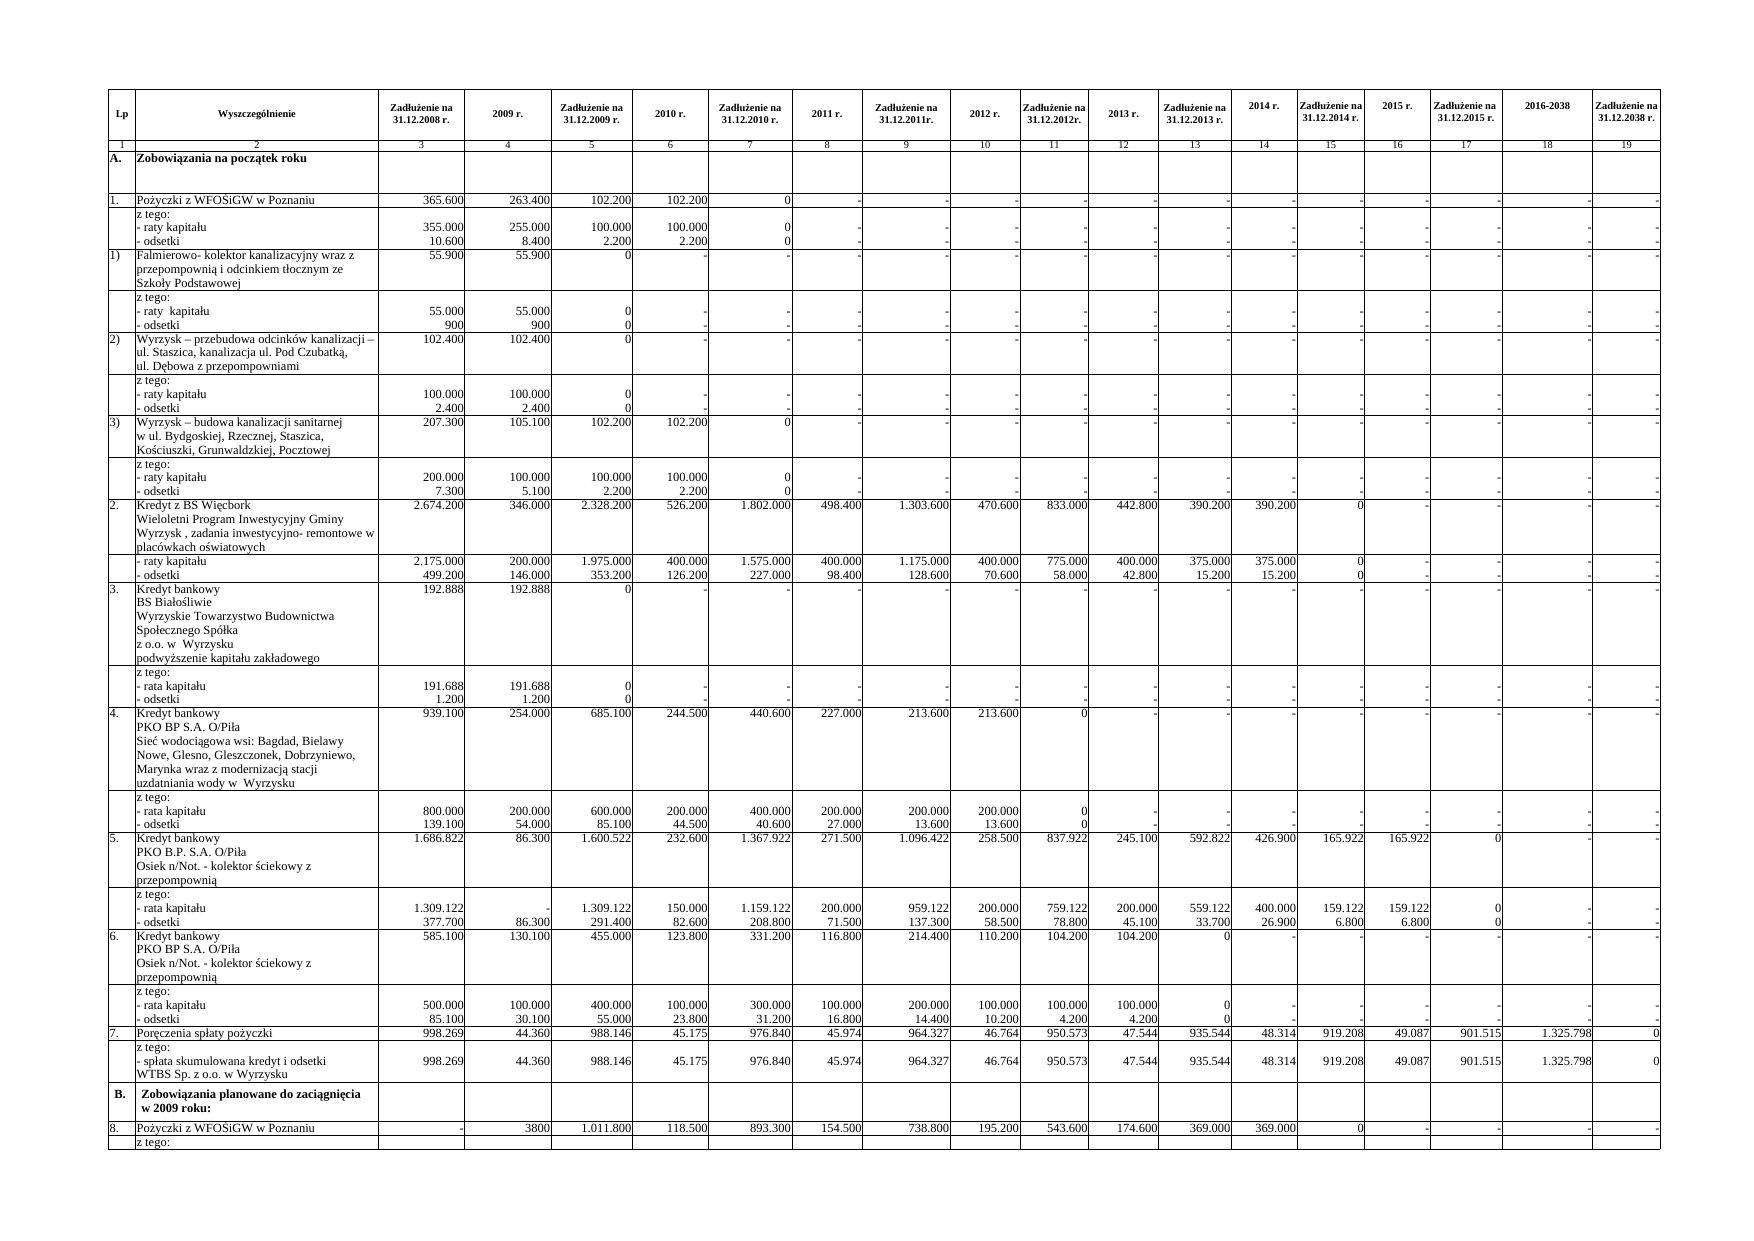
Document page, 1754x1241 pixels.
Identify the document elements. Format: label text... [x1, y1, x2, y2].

table_cell 200.000 58.500 [951, 888, 1020, 929]
table_cell - [793, 333, 862, 373]
table_cell [109, 555, 135, 582]
table_cell [793, 152, 862, 193]
table_cell [109, 985, 135, 1026]
table_cell 165.922 [1365, 833, 1430, 887]
table_cell - [1298, 416, 1364, 457]
table_cell - [1021, 250, 1088, 290]
table_cell - [1365, 333, 1430, 373]
table_cell 400.000 55.000 [552, 985, 632, 1026]
table_cell - - [1021, 458, 1088, 498]
table_cell 110.200 [951, 930, 1020, 984]
table_cell 775.000 58.000 [1021, 555, 1088, 582]
table_cell 300.000 31.200 [709, 985, 792, 1026]
table_cell 426.900 [1232, 833, 1297, 887]
table_cell 100.000 16.800 [793, 985, 862, 1026]
table_cell 102.400 [379, 333, 464, 373]
table_cell 2.674.200 [379, 500, 464, 554]
table_cell [1431, 152, 1502, 193]
table_cell 738.800 [863, 1122, 950, 1135]
table_cell 3800 [465, 1122, 551, 1135]
table_cell - [1431, 1122, 1502, 1135]
table_cell - [1593, 930, 1660, 984]
table_cell 5. [109, 833, 135, 887]
table_cell 0 0 [1021, 791, 1088, 832]
table_cell Kredyt bankowy PKO B.P. S.A. O/Piła Osiek n/Not. - kolektor ściekowy z przepompownią [136, 833, 378, 887]
table_cell - [1365, 583, 1430, 665]
table_cell 47.544 [1089, 1041, 1158, 1082]
table_cell - - [1503, 888, 1592, 929]
table_cell 0 0 [1298, 555, 1364, 582]
table_cell 1.367.922 [709, 833, 792, 887]
table_cell - [1503, 416, 1592, 457]
table_cell [1089, 1083, 1158, 1121]
table_cell - [1503, 194, 1592, 207]
table_cell [109, 888, 135, 929]
table_cell - - [1159, 291, 1231, 332]
table_cell 976.840 [709, 1027, 792, 1040]
table_cell 100.000 4.200 [1089, 985, 1158, 1026]
table_cell 939.100 [379, 708, 464, 790]
table_cell - [793, 194, 862, 207]
table_cell - [951, 194, 1020, 207]
table_cell 232.600 [633, 833, 708, 887]
table_cell [709, 1083, 792, 1121]
table_cell - - [1365, 985, 1430, 1026]
table_cell 100.000 2.400 [379, 375, 464, 415]
table_cell - [1503, 333, 1592, 373]
table_cell 123.800 [633, 930, 708, 984]
table_cell - - [1021, 375, 1088, 415]
table_cell 1.975.000 353.200 [552, 555, 632, 582]
table_cell - - [951, 291, 1020, 332]
table_cell 15 [1298, 141, 1364, 151]
table_cell - - [951, 458, 1020, 498]
table_cell 213.600 [863, 708, 950, 790]
table_cell - - [1232, 985, 1297, 1026]
table_cell 5 [552, 141, 632, 151]
table_cell 12 [1089, 141, 1158, 151]
table_cell - - [709, 291, 792, 332]
table_cell - - [1503, 985, 1592, 1026]
table_cell - [1021, 416, 1088, 457]
table_cell - [1593, 250, 1660, 290]
table_cell - - [1089, 375, 1158, 415]
table_cell 0 [709, 416, 792, 457]
table_cell 559.122 33.700 [1159, 888, 1231, 929]
table_cell [465, 1083, 551, 1121]
table_cell - - [1298, 985, 1364, 1026]
table_cell 976.840 [709, 1041, 792, 1082]
table_cell 55.900 [465, 250, 551, 290]
table_cell 17 [1431, 141, 1502, 151]
table_cell - [1593, 833, 1660, 887]
table_cell - [1431, 194, 1502, 207]
table_cell - - [1593, 985, 1660, 1026]
table_cell 200.000 45.100 [1089, 888, 1158, 929]
table_cell 0 [709, 194, 792, 207]
table_cell - [1298, 708, 1364, 790]
table_cell 55.900 [379, 250, 464, 290]
table_cell 346.000 [465, 500, 551, 554]
table_cell z tego: [136, 1136, 378, 1149]
table_cell 1.096.422 [863, 833, 950, 887]
table_cell - - [709, 375, 792, 415]
table_cell 100.000 23.800 [633, 985, 708, 1026]
table_cell 1 [109, 141, 135, 151]
table_cell 116.800 [793, 930, 862, 984]
table_cell 102.200 [633, 194, 708, 207]
table_cell - - [1021, 208, 1088, 248]
table_cell 45.175 [633, 1041, 708, 1082]
table_cell 4. [109, 708, 135, 790]
table_cell 45.974 [793, 1027, 862, 1040]
table_cell - - [1431, 208, 1502, 248]
table_cell 2015 r. [1365, 90, 1430, 139]
table_cell [1365, 152, 1430, 193]
table_cell Pożyczki z WFOŚiGW w Poznaniu [136, 194, 378, 207]
table_cell - [1021, 333, 1088, 373]
table_cell - - [1159, 375, 1231, 415]
table_cell - - [1298, 458, 1364, 498]
table_cell - - [1232, 375, 1297, 415]
table_cell - - [1593, 375, 1660, 415]
table_cell - - [1365, 375, 1430, 415]
table_cell 19 [1593, 141, 1660, 151]
table_cell 0 [552, 250, 632, 290]
table_cell [1503, 152, 1592, 193]
table_cell [1503, 1083, 1592, 1121]
table_cell [465, 152, 551, 193]
table_cell [793, 1083, 862, 1121]
table_cell 18 [1503, 141, 1592, 151]
table_cell z tego: - rata kapitału - odsetki [136, 985, 378, 1026]
table_cell 0 0 [1159, 985, 1231, 1026]
table_cell - - [1503, 291, 1592, 332]
table_cell - [793, 583, 862, 665]
table_cell z tego: - rata kapitału - odsetki [136, 791, 378, 832]
table_cell Kredyt bankowy PKO BP S.A. O/Piła Osiek n/Not. - kolektor ściekowy z przepompownią [136, 930, 378, 984]
table_cell Zadłużenie na 31.12.2011r. [863, 90, 950, 139]
table_cell - - [1232, 291, 1297, 332]
table_cell - - [1365, 555, 1430, 582]
table_cell 9 [863, 141, 950, 151]
table_cell 48.314 [1232, 1041, 1297, 1082]
table_cell z tego: - rata kapitału - odsetki [136, 888, 378, 929]
table_cell 0 [1431, 833, 1502, 887]
table_cell - [1503, 250, 1592, 290]
table_cell 964.327 [863, 1041, 950, 1082]
table_cell 44.360 [465, 1041, 551, 1082]
table_cell - - [863, 291, 950, 332]
table_cell - - [1365, 666, 1430, 707]
table_cell - [1089, 583, 1158, 665]
table_cell B. [109, 1083, 135, 1121]
table_cell 1.575.000 227.000 [709, 555, 792, 582]
table_cell - - [1159, 208, 1231, 248]
table_cell - - [379, 1136, 464, 1149]
table_cell - - [951, 375, 1020, 415]
table_cell Zobowiązania planowane do zaciągnięcia w 2009 roku: [136, 1083, 378, 1121]
table_cell 919.208 [1298, 1027, 1364, 1040]
table_cell 2.328.200 [552, 500, 632, 554]
table_cell - - [1159, 791, 1231, 832]
table_cell 49.087 [1365, 1027, 1430, 1040]
table_cell 263.400 [465, 194, 551, 207]
table_cell [1593, 1083, 1660, 1121]
table_cell - [1159, 250, 1231, 290]
table_cell Wyrzysk – przebudowa odcinków kanalizacji – ul. Staszica, kanalizacja ul. Pod Czubatką, ul. Dębowa z przepompowniami [136, 333, 378, 373]
table_cell - - [1365, 791, 1430, 832]
table_cell [1089, 1136, 1158, 1149]
table_cell - - [1431, 1136, 1502, 1149]
table_cell 102.200 [552, 194, 632, 207]
table_cell - - [1159, 458, 1231, 498]
table_cell 1.325.798 [1503, 1027, 1592, 1040]
table_cell - - [1503, 666, 1592, 707]
table_cell - [1232, 930, 1297, 984]
table_cell Zadłużenie na 31.12.2008 r. [379, 90, 464, 139]
table_cell 1.802.000 [709, 500, 792, 554]
table_cell - - [863, 208, 950, 248]
table_cell 331.200 [709, 930, 792, 984]
table_cell 102.400 [465, 333, 551, 373]
table_cell [1593, 152, 1660, 193]
table_cell 959.122 137.300 [863, 888, 950, 929]
table_cell [793, 1136, 862, 1149]
table_cell - [633, 583, 708, 665]
table_cell - - [1089, 458, 1158, 498]
table_cell 585.100 [379, 930, 464, 984]
table_cell - [1431, 333, 1502, 373]
table_cell - - [793, 208, 862, 248]
table_cell Lp [109, 90, 135, 139]
table_cell - - [951, 208, 1020, 248]
table_cell - - [1159, 666, 1231, 707]
table_cell 0 0 [552, 291, 632, 332]
table_cell 100.000 2.200 [552, 458, 632, 498]
table_cell 191.688 1.200 [379, 666, 464, 707]
table_cell 165.922 [1298, 833, 1364, 887]
table_cell - - [793, 666, 862, 707]
table_cell 0 [1298, 1122, 1364, 1135]
table_cell - [1431, 250, 1502, 290]
table_cell - - [1593, 208, 1660, 248]
table_cell A. [109, 152, 135, 193]
table_cell - [1232, 583, 1297, 665]
table_cell - - [1232, 791, 1297, 832]
table_cell - - [1503, 1136, 1592, 1149]
table_cell 100.000 10.200 [951, 985, 1020, 1026]
table_cell 2013 r. [1089, 90, 1158, 139]
table_cell 1.011.800 [552, 1122, 632, 1135]
table_cell 200.000 13.600 [951, 791, 1020, 832]
table_cell [552, 1136, 632, 1149]
table_cell - - [1089, 666, 1158, 707]
table_cell - [1298, 930, 1364, 984]
table_cell - - [1431, 555, 1502, 582]
table_cell 390.200 [1232, 500, 1297, 554]
table_cell [709, 1136, 792, 1149]
table_cell - [1365, 500, 1430, 554]
table_cell 4 [465, 141, 551, 151]
table_cell 893.300 [709, 1122, 792, 1135]
table_cell Kredyt z BS Więcbork Wieloletni Program Inwestycyjny Gminy Wyrzysk , zadania inwestycyjno- remontowe w placówkach oświatowych [136, 500, 378, 554]
table_cell - - [1593, 1136, 1660, 1149]
table_cell - - [1503, 791, 1592, 832]
table_cell - - [793, 375, 862, 415]
table_cell - [1593, 416, 1660, 457]
table_cell 100.000 4.200 [1021, 985, 1088, 1026]
table_cell Zadłużenie na 31.12.2015 r. [1431, 90, 1502, 139]
table_cell 154.500 [793, 1122, 862, 1135]
table_cell - [793, 416, 862, 457]
table_cell - [709, 250, 792, 290]
table_cell - [951, 250, 1020, 290]
table_cell - - [633, 375, 708, 415]
table_cell - [1503, 930, 1592, 984]
table_cell 1.303.600 [863, 500, 950, 554]
table_cell [1298, 1083, 1364, 1121]
table_cell - [1503, 708, 1592, 790]
table_cell - - [1503, 375, 1592, 415]
table_cell [863, 152, 950, 193]
table_cell - - [1021, 291, 1088, 332]
table_cell 1.309.122 377.700 [379, 888, 464, 929]
table_cell 192.888 [379, 583, 464, 665]
table_cell - [1503, 500, 1592, 554]
table_cell - - [1089, 791, 1158, 832]
table_cell - [1593, 583, 1660, 665]
table_cell - [633, 250, 708, 290]
table_cell 159.122 6.800 [1298, 888, 1364, 929]
table_cell [109, 791, 135, 832]
table_cell 245.100 [1089, 833, 1158, 887]
table_cell - [1089, 194, 1158, 207]
table_cell [633, 1083, 708, 1121]
table_cell Zadłużenie na 31.12.2009 r. [552, 90, 632, 139]
table_cell 49.087 [1365, 1041, 1430, 1082]
table_cell - - [1431, 458, 1502, 498]
table_cell [1159, 1083, 1231, 1121]
table_cell - - [1593, 791, 1660, 832]
table_cell - - [1232, 208, 1297, 248]
table_cell 901.515 [1431, 1027, 1502, 1040]
table_cell 6 [633, 141, 708, 151]
table_cell 2009 r. [465, 90, 551, 139]
table_cell - - [863, 375, 950, 415]
table_cell Wyszczególnienie [136, 90, 378, 139]
table_cell - [1298, 194, 1364, 207]
table_cell 935.544 [1159, 1027, 1231, 1040]
table_cell 11 [1021, 141, 1088, 151]
table_cell 159.122 6.800 [1365, 888, 1430, 929]
table_cell 950.573 [1021, 1041, 1088, 1082]
table_cell 1.686.822 [379, 833, 464, 887]
table_cell 2010 r. [633, 90, 708, 139]
table_cell - - [1431, 375, 1502, 415]
table_cell [552, 1083, 632, 1121]
table_cell 100.000 30.100 [465, 985, 551, 1026]
table_cell 86.300 [465, 833, 551, 887]
table_cell 0 [552, 583, 632, 665]
table_cell 2016-2038 [1503, 90, 1592, 139]
table_cell - [709, 333, 792, 373]
table_cell - [863, 194, 950, 207]
table_cell [633, 1136, 708, 1149]
table_cell [1021, 152, 1088, 193]
table_cell - [1021, 583, 1088, 665]
table_cell [1365, 1083, 1430, 1121]
table_cell [709, 152, 792, 193]
table_cell - [1593, 194, 1660, 207]
table_cell - - [1431, 791, 1502, 832]
table_cell 964.327 [863, 1027, 950, 1040]
table_cell - [1232, 194, 1297, 207]
table_cell z tego: - raty kapitału - odsetki [136, 375, 378, 415]
table_cell Poręczenia spłaty pożyczki [136, 1027, 378, 1040]
table_cell [1232, 1083, 1297, 1121]
table_cell 255.000 8.400 [465, 208, 551, 248]
table_cell 200.000 7.300 [379, 458, 464, 498]
table_cell [109, 291, 135, 332]
table_cell 0 [1021, 708, 1088, 790]
table_cell [1232, 1136, 1297, 1149]
table_cell 0 0 [552, 375, 632, 415]
table_cell 10 [951, 141, 1020, 151]
table_cell z tego: - raty kapitału - odsetki [136, 458, 378, 498]
table_cell [951, 1136, 1020, 1149]
table_cell - - [1298, 666, 1364, 707]
table_cell - 86.300 [465, 888, 551, 929]
table_cell 988.146 [552, 1041, 632, 1082]
table_cell 800.000 139.100 [379, 791, 464, 832]
table_cell - [951, 583, 1020, 665]
table_cell [379, 152, 464, 193]
table_cell 375.000 15.200 [1159, 555, 1231, 582]
table_cell 1.175.000 128.600 [863, 555, 950, 582]
table_cell 3) [109, 416, 135, 457]
table_cell [109, 375, 135, 415]
table_cell 7 [709, 141, 792, 151]
table_cell - - [1503, 555, 1592, 582]
table_cell Zadłużenie na 31.12.2038 r. [1593, 90, 1660, 139]
table_cell - raty kapitału - odsetki [136, 555, 378, 582]
table_cell - [1089, 416, 1158, 457]
table_cell - [1431, 583, 1502, 665]
table_cell 1) [109, 250, 135, 290]
table_cell Falmierowo- kolektor kanalizacyjny wraz z przepompownią i odcinkiem tłocznym ze Szkoły Podstawowej [136, 250, 378, 290]
table_cell - [1365, 930, 1430, 984]
table_cell 759.122 78.800 [1021, 888, 1088, 929]
table_cell - [863, 583, 950, 665]
table_cell - - [1089, 208, 1158, 248]
table_cell - [1089, 333, 1158, 373]
table_cell - - [793, 458, 862, 498]
table_cell [863, 1136, 950, 1149]
table_cell [1159, 152, 1231, 193]
table_cell - [863, 416, 950, 457]
table_cell - - [1298, 791, 1364, 832]
table_cell z tego: - spłata skumulowana kredyt i odsetki WTBS Sp. z o.o. w Wyrzysku [136, 1041, 378, 1082]
table_cell 592.822 [1159, 833, 1231, 887]
table_cell 3. [109, 583, 135, 665]
table_cell 0 0 [552, 666, 632, 707]
table_cell 214.400 [863, 930, 950, 984]
table_cell [109, 666, 135, 707]
table_cell - [1232, 416, 1297, 457]
table_cell 1. [109, 194, 135, 207]
table_cell - [1503, 833, 1592, 887]
table_cell 254.000 [465, 708, 551, 790]
table_cell 200.000 71.500 [793, 888, 862, 929]
table_cell - [863, 250, 950, 290]
table_cell 174.600 [1089, 1122, 1158, 1135]
table_cell - - [1593, 291, 1660, 332]
table_cell Zadłużenie na 31.12.2014 r. [1298, 90, 1364, 139]
table_cell Kredyt bankowy PKO BP S.A. O/Piła Sieć wodociągowa wsi: Bagdad, Bielawy Nowe, Glesno, Gleszczonek, Dobrzyniewo, Marynka wraz z modernizacją stacji uzdatniania wody w Wyrzysku [136, 708, 378, 790]
table_cell 244.500 [633, 708, 708, 790]
table_cell [951, 152, 1020, 193]
table_cell - [1365, 1122, 1430, 1135]
table_cell 200.000 14.400 [863, 985, 950, 1026]
table_cell - [1298, 250, 1364, 290]
table_cell - [633, 333, 708, 373]
table_cell 400.000 98.400 [793, 555, 862, 582]
table_cell - [1159, 333, 1231, 373]
table_cell 0 0 [709, 458, 792, 498]
table_cell - - [1365, 291, 1430, 332]
table_cell 1.159.122 208.800 [709, 888, 792, 929]
table_cell 6. [109, 930, 135, 984]
table_cell 365.600 [379, 194, 464, 207]
table_cell 200.000 54.000 [465, 791, 551, 832]
table_cell 901.515 [1431, 1041, 1502, 1082]
table_cell [109, 1136, 135, 1149]
table_cell [552, 152, 632, 193]
table_cell 258.500 [951, 833, 1020, 887]
table_cell 200.000 146.000 [465, 555, 551, 582]
table_cell [1089, 152, 1158, 193]
table_cell - [1089, 708, 1158, 790]
table_cell 104.200 [1089, 930, 1158, 984]
table_cell 1.309.122 291.400 [552, 888, 632, 929]
table_cell - [1159, 583, 1231, 665]
table_cell 400.000 40.600 [709, 791, 792, 832]
table_cell 100.000 2.200 [633, 458, 708, 498]
table_cell - [863, 333, 950, 373]
table_cell 16 [1365, 141, 1430, 151]
table_cell - - [1593, 458, 1660, 498]
table_cell 935.544 [1159, 1041, 1231, 1082]
table_cell - - [863, 666, 950, 707]
table_cell 0 [1159, 930, 1231, 984]
table_cell - - [1503, 458, 1592, 498]
table_cell 950.573 [1021, 1027, 1088, 1040]
table_cell 102.200 [552, 416, 632, 457]
table_cell - - [1593, 888, 1660, 929]
table_cell - [1021, 194, 1088, 207]
table_cell 200.000 44.500 [633, 791, 708, 832]
table_cell 988.146 [552, 1027, 632, 1040]
table_cell - [1159, 708, 1231, 790]
table_cell 400.000 70.600 [951, 555, 1020, 582]
table_cell [1021, 1136, 1088, 1149]
table_cell Zadłużenie na 31.12.2013 r. [1159, 90, 1231, 139]
table_cell 102.200 [633, 416, 708, 457]
table_cell - [1593, 500, 1660, 554]
table_cell 498.400 [793, 500, 862, 554]
table_cell - [1593, 708, 1660, 790]
table_cell 440.600 [709, 708, 792, 790]
table_cell 14 [1232, 141, 1297, 151]
table_cell - [1298, 333, 1364, 373]
table_cell 2) [109, 333, 135, 373]
table_cell - [1431, 708, 1502, 790]
table_cell [109, 1041, 135, 1082]
table_cell 1.325.798 [1503, 1041, 1592, 1082]
table_cell 13 [1159, 141, 1231, 151]
table_cell 0 0 [1431, 888, 1502, 929]
table_cell 355.000 10.600 [379, 208, 464, 248]
table_cell 8 [793, 141, 862, 151]
table_cell - - [1431, 985, 1502, 1026]
table_cell - [1365, 250, 1430, 290]
table_cell 526.200 [633, 500, 708, 554]
table_cell [465, 1136, 551, 1149]
table_cell - [1298, 583, 1364, 665]
table_cell 7. [109, 1027, 135, 1040]
table_cell - [1089, 250, 1158, 290]
table_cell Zadłużenie na 31.12.2010 r. [709, 90, 792, 139]
table_cell 400.000 26.900 [1232, 888, 1297, 929]
table_cell - [1232, 333, 1297, 373]
table_cell 455.000 [552, 930, 632, 984]
table_cell [633, 152, 708, 193]
table_cell [1431, 1083, 1502, 1121]
table_cell 442.800 [1089, 500, 1158, 554]
table_cell 192.888 [465, 583, 551, 665]
table_cell - [1593, 1122, 1660, 1135]
table_cell 104.200 [1021, 930, 1088, 984]
table_cell [1159, 1136, 1231, 1149]
table_cell - - [1593, 555, 1660, 582]
table_cell - - [1593, 666, 1660, 707]
table_cell - [1159, 194, 1231, 207]
table_cell z tego: - raty kapitału - odsetki [136, 208, 378, 248]
table_cell 390.200 [1159, 500, 1231, 554]
table_cell - - [1298, 375, 1364, 415]
table_cell - [1232, 708, 1297, 790]
table_cell 45.175 [633, 1027, 708, 1040]
table_cell 837.922 [1021, 833, 1088, 887]
table_cell - - [1431, 291, 1502, 332]
table_cell 369.000 [1159, 1122, 1231, 1135]
table_cell 0 [1298, 500, 1364, 554]
table_cell 998.269 [379, 1041, 464, 1082]
table_cell - [1431, 930, 1502, 984]
table_cell Kredyt bankowy BS Białośliwie Wyrzyskie Towarzystwo Budownictwa Społecznego Spółka z o.o. w Wyrzysku podwyższenie kapitału zakładowego [136, 583, 378, 665]
table_cell 118.500 [633, 1122, 708, 1135]
table_cell 100.000 5.100 [465, 458, 551, 498]
table_cell 470.600 [951, 500, 1020, 554]
table_cell 200.000 13.600 [863, 791, 950, 832]
table_cell 543.600 [1021, 1122, 1088, 1135]
table_cell - - [1232, 458, 1297, 498]
table_cell Zadłużenie na 31.12.2012r. [1021, 90, 1088, 139]
table_cell 195.200 [951, 1122, 1020, 1135]
table_cell - [951, 416, 1020, 457]
table_cell [1232, 152, 1297, 193]
table_cell 685.100 [552, 708, 632, 790]
table_cell [951, 1083, 1020, 1121]
table_cell - - [1365, 1136, 1430, 1149]
table_cell - - [1365, 458, 1430, 498]
table_cell - [1232, 250, 1297, 290]
table_cell - - [863, 458, 950, 498]
table_cell - [1503, 583, 1592, 665]
table_cell 2.175.000 499.200 [379, 555, 464, 582]
table_cell 130.100 [465, 930, 551, 984]
table_cell - [1503, 1122, 1592, 1135]
table_cell 1.600.522 [552, 833, 632, 887]
table_cell 2011 r. [793, 90, 862, 139]
table_cell - - [1298, 291, 1364, 332]
table_cell 150.000 82.600 [633, 888, 708, 929]
table_cell - - [793, 291, 862, 332]
table_cell 0 [1593, 1027, 1660, 1040]
table_cell 500.000 85.100 [379, 985, 464, 1026]
table_cell 2. [109, 500, 135, 554]
table_cell 400.000 42.800 [1089, 555, 1158, 582]
table_cell 2012 r. [951, 90, 1020, 139]
table_cell [1298, 1136, 1364, 1149]
table_cell [379, 1083, 464, 1121]
table_cell - [1159, 416, 1231, 457]
table_cell 213.600 [951, 708, 1020, 790]
table_cell 100.000 2.200 [552, 208, 632, 248]
table_cell Pożyczki z WFOŚiGW w Poznaniu [136, 1122, 378, 1135]
table_cell - [1431, 500, 1502, 554]
table_cell - [1365, 416, 1430, 457]
table_cell 998.269 [379, 1027, 464, 1040]
table_cell 105.100 [465, 416, 551, 457]
table_cell 100.000 2.400 [465, 375, 551, 415]
table_cell 375.000 15.200 [1232, 555, 1297, 582]
table_cell 46.764 [951, 1041, 1020, 1082]
table_cell 46.764 [951, 1027, 1020, 1040]
table_cell 833.000 [1021, 500, 1088, 554]
table_cell 0 [552, 333, 632, 373]
table_cell 200.000 27.000 [793, 791, 862, 832]
table_cell 2 [136, 141, 378, 151]
table_cell - - [1089, 291, 1158, 332]
table_cell - - [633, 291, 708, 332]
table_cell z tego: - raty kapitału - odsetki [136, 291, 378, 332]
table_cell - [1431, 416, 1502, 457]
table_cell - - [1232, 666, 1297, 707]
table_cell 48.314 [1232, 1027, 1297, 1040]
table_cell 100.000 2.200 [633, 208, 708, 248]
table_cell - - [709, 666, 792, 707]
table_cell [109, 458, 135, 498]
table_cell 191.688 1.200 [465, 666, 551, 707]
table_cell [1021, 1083, 1088, 1121]
table_cell 227.000 [793, 708, 862, 790]
table_cell 2014 r. [1232, 90, 1297, 139]
table_cell - - [1503, 208, 1592, 248]
table_cell [109, 208, 135, 248]
table_cell - [1365, 194, 1430, 207]
table_cell 8. [109, 1122, 135, 1135]
table_cell - - [1298, 208, 1364, 248]
table_cell 44.360 [465, 1027, 551, 1040]
table_cell 369.000 [1232, 1122, 1297, 1135]
table_cell - - [951, 666, 1020, 707]
table_cell - - [1431, 666, 1502, 707]
table_cell [863, 1083, 950, 1121]
table_cell - [1593, 333, 1660, 373]
table_cell - - [1021, 666, 1088, 707]
table_cell 0 0 [709, 208, 792, 248]
table_cell 55.000 900 [465, 291, 551, 332]
table_cell z tego: - rata kapitału - odsetki [136, 666, 378, 707]
table_cell 919.208 [1298, 1041, 1364, 1082]
table_cell 600.000 85.100 [552, 791, 632, 832]
table_cell 55.000 900 [379, 291, 464, 332]
table_cell 45.974 [793, 1041, 862, 1082]
table_cell - [709, 583, 792, 665]
table_cell Wyrzysk – budowa kanalizacji sanitarnej w ul. Bydgoskiej, Rzecznej, Staszica, Kościuszki, Grunwaldzkiej, Pocztowej [136, 416, 378, 457]
table_cell 3 [379, 141, 464, 151]
table_cell - [793, 250, 862, 290]
table_cell 207.300 [379, 416, 464, 457]
table_cell - [951, 333, 1020, 373]
table_cell - - [633, 666, 708, 707]
table_cell 47.544 [1089, 1027, 1158, 1040]
table_cell - [1365, 708, 1430, 790]
table_cell 271.500 [793, 833, 862, 887]
table_cell - - [1365, 208, 1430, 248]
table_cell Zobowiązania na początek roku [136, 152, 378, 193]
table_cell 0 [1593, 1041, 1660, 1082]
table_cell - [379, 1122, 464, 1135]
table_cell 400.000 126.200 [633, 555, 708, 582]
table_cell [1298, 152, 1364, 193]
